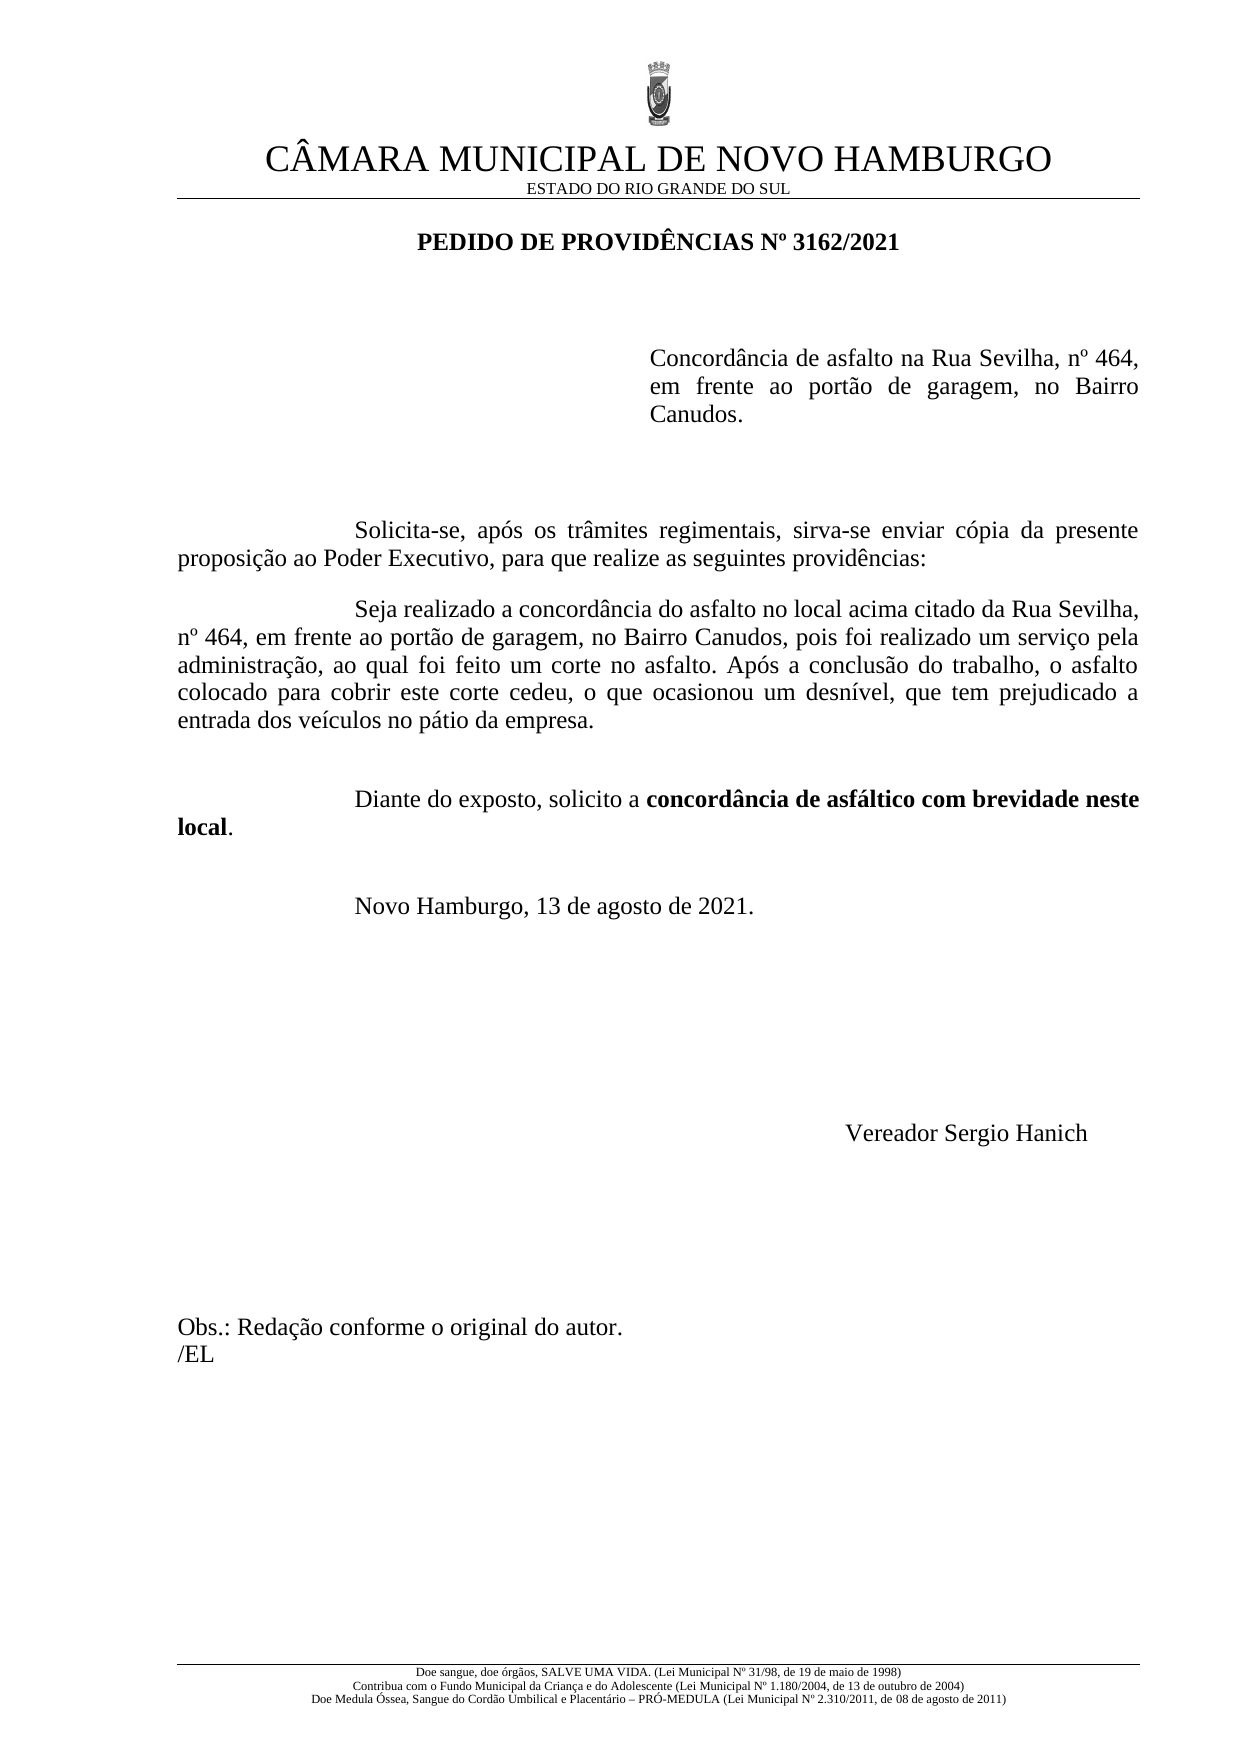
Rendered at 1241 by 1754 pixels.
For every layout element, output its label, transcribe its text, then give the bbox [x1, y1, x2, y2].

text Diante do exposto, solicito a concordância de asfáltico com brevidade neste local. [177, 785, 1140, 841]
text Solicita-se, após os trâmites regimentais, sirva-se enviar cópia da presente proposição ao Poder Executivo, para que realize as seguintes providências: [177, 516, 1140, 572]
text Seja realizado a concordância do asfalto no local acima citado da Rua Sevilha, nº 464, em frente ao portão de garagem, no Bairro Canudos, pois foi realizado um serviço pela administração, ao qual foi feito um corte no asfalto. Após a conclusão do trabalho, o asfalto colocado para cobrir este corte cedeu, o que ocasionou um desnível, que tem prejudicado a entrada dos veículos no pátio da empresa. [177, 595, 1140, 734]
text Concordância de asfalto na Rua Sevilha, nº 464, em frente ao portão de garagem, no Bairro Canudos. [649, 344, 1140, 428]
text Obs.: Redação conforme o original do autor. [177, 1313, 1140, 1341]
text Vereador Sergio Hanich [768, 1119, 1140, 1147]
text PEDIDO DE PROVIDÊNCIAS Nº 3162/2021 [177, 228, 1140, 256]
text /EL [177, 1341, 1140, 1368]
text Novo Hamburgo, 13 de agosto de 2021. [177, 892, 1140, 920]
